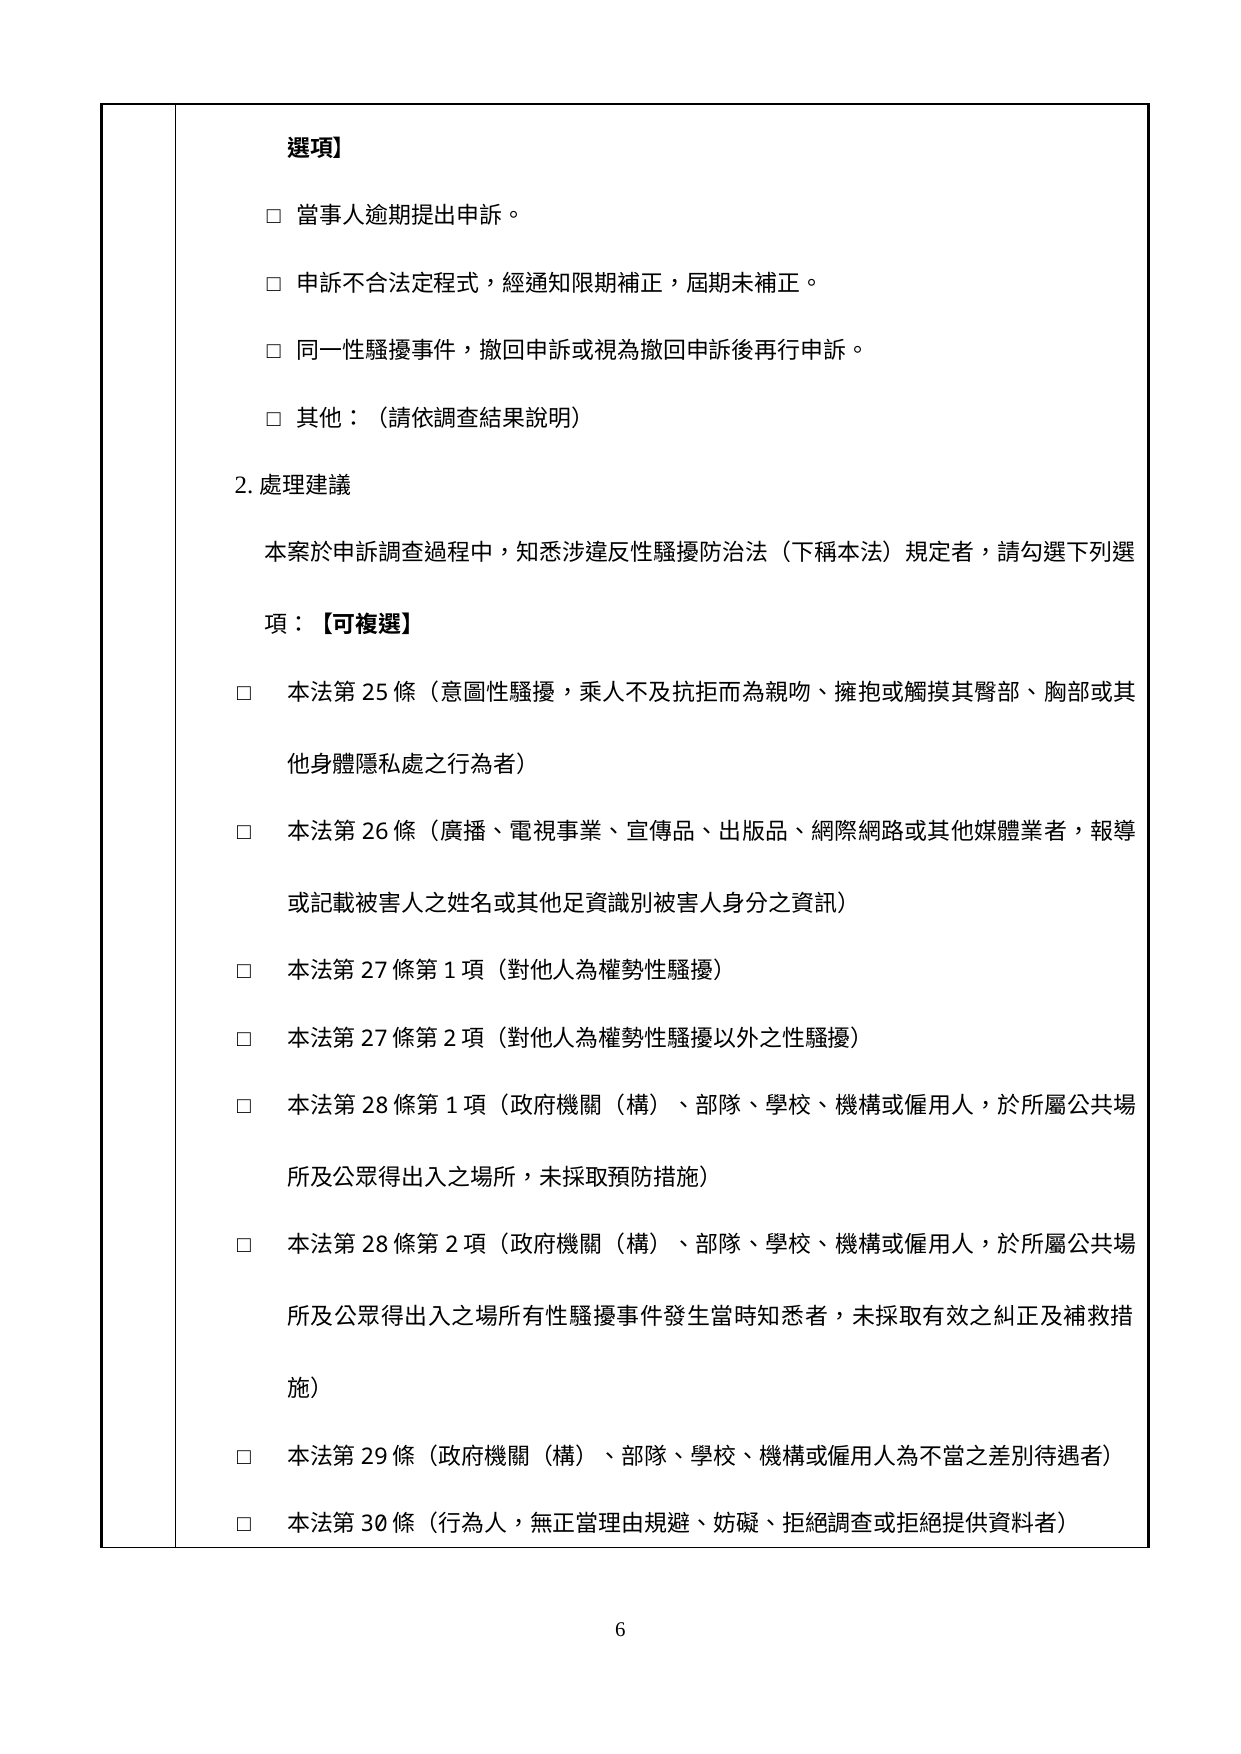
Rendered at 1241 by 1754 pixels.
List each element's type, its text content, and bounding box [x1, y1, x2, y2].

table_cell 申訴人：○○○○○○（代號） 被申訴人： 主文 事實及調查經過 案由【事件發生經過包含人、事、時、地、物等資訊、被害人在性騷擾事件當下影響、感受】 調查事項【案發過程指述有無前後反覆不一、調查爭點、調查過程、訪談摘要】 證據【相關證人及證據】 調查結果及處理建議 綜上所述，本案性騷擾 事證明確【勾選本項者，須擇一勾選以下選項】 本案行為人供認有性騷擾情事，且有相關佐證資料（如：監視器畫面、對話紀錄、錄音、證人指述、其他被害人指述），性騷擾事件事證明確。 其他，理由：＿＿＿＿＿＿ 尚屬事證明確【勾選本項者，須擇一勾選以下選項】 本案相關佐證資料（如：監視器畫面、對話紀錄、錄音、證人指述、其他被害人指述）足以認定具有性騷擾情事，性騷擾事件尚屬事證明確。 本案行為人供認有性騷擾情事，性騷擾事件尚屬事證明確。 本案行為人否認有性騷擾情事，惟被害人陳述事實較可信，且有相關佐證資料（如：監視器畫面、對話紀錄、錄音、證人指述、其他被害人指述），性騷擾事件尚屬事證明確。 本案行為人未到場說明，惟被害人陳述事實較可信，且有相關佐證資料（如：監視器畫面、對話紀錄、錄音、證人指述、其他被害人指述），性騷擾事件尚屬事證明確。 其他，理由：＿＿＿＿＿＿ 欠缺具體事證【勾選本項者，須擇一勾選以下選項】 本案申訴人所陳述事實自相矛盾，未符合理被害人之情形，性騷擾事件欠缺具體事證。 本案僅有被害人之陳述，行為人未到場說明，又無相關佐證資料（如：監視器畫面、對話紀錄、錄音、證人指述、其他被害人指述），性騷擾事件欠缺具體事證。 本案僅有被害人之陳述，行為人否認有性騷擾情事，又無相關佐證資料（如：監視器畫面、對話紀錄、錄音、證人指述、其他被害人指述），性騷擾事件欠缺具體事證。 其他，理由：＿＿＿＿＿＿ 無具體事證【勾選本項者，須擇一勾選以下選項】 本案經勘驗警詢筆錄/相關佐證資料（如：監視器畫面、對話紀錄、錄音、證人指述）查察，未有性騷擾情事，不符性騷擾防治法第2條規定，性騷擾事件無具體事證。 其他，理由：＿＿＿＿＿＿ 難以判定，理由：＿＿＿＿＿＿ 不予受理，理由：（性騷擾防治法第14條第5項）【勾選本項者，須擇一勾選以下選項】 當事人逾期提出申訴。 申訴不合法定程式，經通知限期補正，屆期未補正。 同一性騷擾事件，撤回申訴或視為撤回申訴後再行申訴。 其他：（請依調查結果說明） 處理建議 本案於申訴調查過程中，知悉涉違反性騷擾防治法（下稱本法）規定者，請勾選下列選項：【可複選】 本法第25條（意圖性騷擾，乘人不及抗拒而為親吻、擁抱或觸摸其臀部、胸部或其他身體隱私處之行為者） 本法第26條（廣播、電視事業、宣傳品、出版品、網際網路或其他媒體業者，報導或記載被害人之姓名或其他足資識別被害人身分之資訊） 本法第27條第1項（對他人為權勢性騷擾） 本法第27條第2項（對他人為權勢性騷擾以外之性騷擾） 本法第28條第1項（政府機關（構）、部隊、學校、機構或僱用人，於所屬公共場所及公眾得出入之場所，未採取預防措施） 本法第28條第2項（政府機關（構）、部隊、學校、機構或僱用人，於所屬公共場所及公眾得出入之場所有性騷擾事件發生當時知悉者，未採取有效之糾正及補救措施） 本法第29條（政府機關（構）、部隊、學校、機構或僱用人為不當之差別待遇者） 本法第30條（行為人，無正當理由規避、妨礙、拒絕調查或拒絕提供資料者） 無涉本法 其他：（請說明） 其他 本案是否尚有其他刑事案件 否 有（移送時間: ＿＿＿＿文號: ＿＿＿＿地檢署: ＿＿＿＿案由: ＿＿＿＿＿＿） [176, 105, 1147, 1546]
table_cell [103, 105, 175, 1546]
